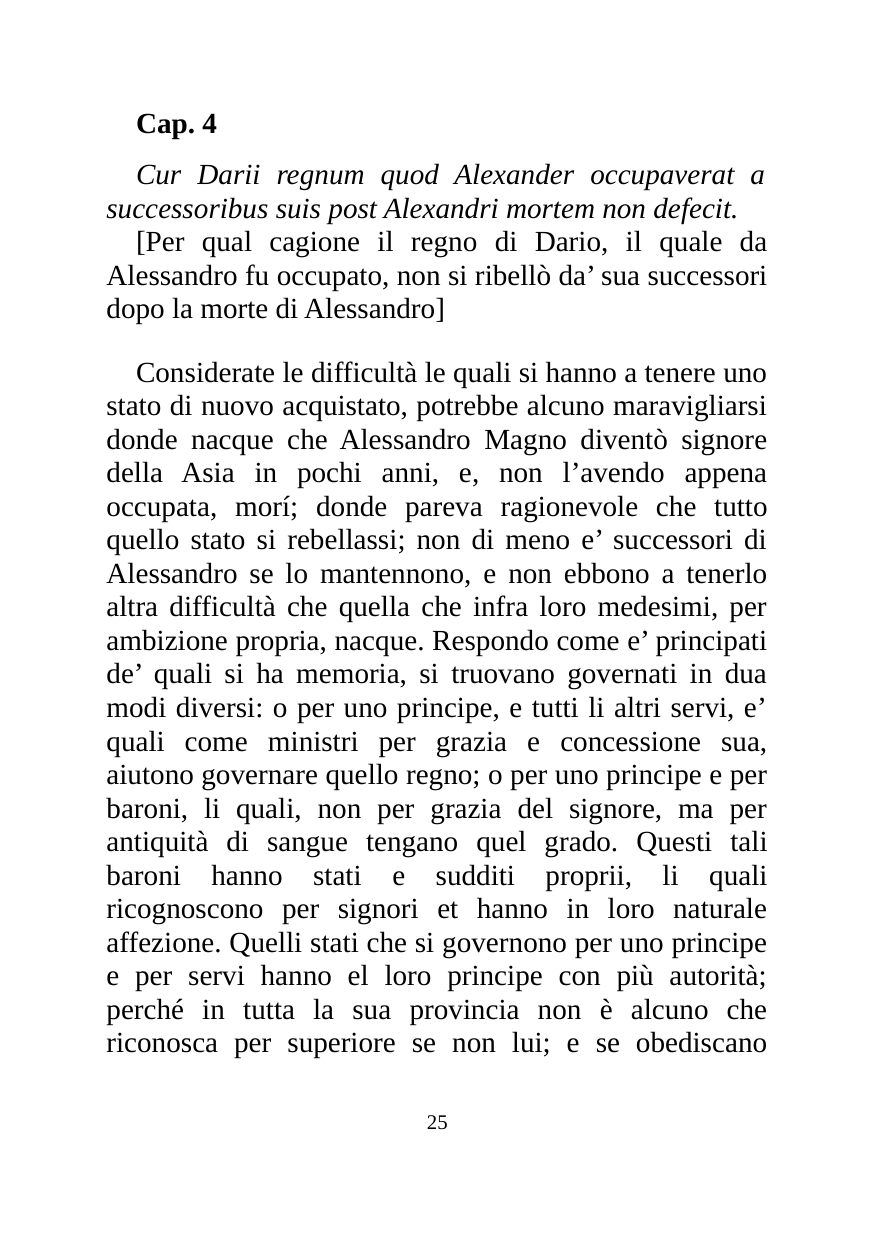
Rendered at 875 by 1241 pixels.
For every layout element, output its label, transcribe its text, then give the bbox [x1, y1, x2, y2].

text Cur Darii regnum quod Alexander occupaverat a successoribus suis post Alexandri mortem non defecit. [106, 157, 768, 224]
text [Per qual cagione il regno di Dario, il quale da Alessandro fu occupato, non si ribellò da’ sua successori dopo la morte di Alessandro] [106, 224, 768, 325]
subtitle Cap. 4 [106, 106, 768, 140]
text Considerate le difficultà le quali si hanno a tenere uno stato di nuovo acquistato, potrebbe alcuno maravigliarsi donde nacque che Alessandro Magno diventò signore della Asia in pochi anni, e, non l’avendo appena occupata, morí; donde pareva ragionevole che tutto quello stato si rebellassi; non di meno e’ successori di Alessandro se lo mantennono, e non ebbono a tenerlo altra difficultà che quella che infra loro medesimi, per ambizione propria, nacque. Respondo come e’ principati de’ quali si ha memoria, si truovano governati in dua modi diversi: o per uno principe, e tutti li altri servi, e’ quali come ministri per grazia e concessione sua, aiutono governare quello regno; o per uno principe e per baroni, li quali, non per grazia del signore, ma per antiquità di sangue tengano quel grado. Questi tali baroni hanno stati e sudditi proprii, li quali ricognoscono per signori et hanno in loro naturale affezione. Quelli stati che si governono per uno principe e per servi hanno el loro principe con più autorità; perché in tutta la sua provincia non è alcuno che riconosca per superiore se non lui; e se obediscano [106, 355, 768, 1059]
